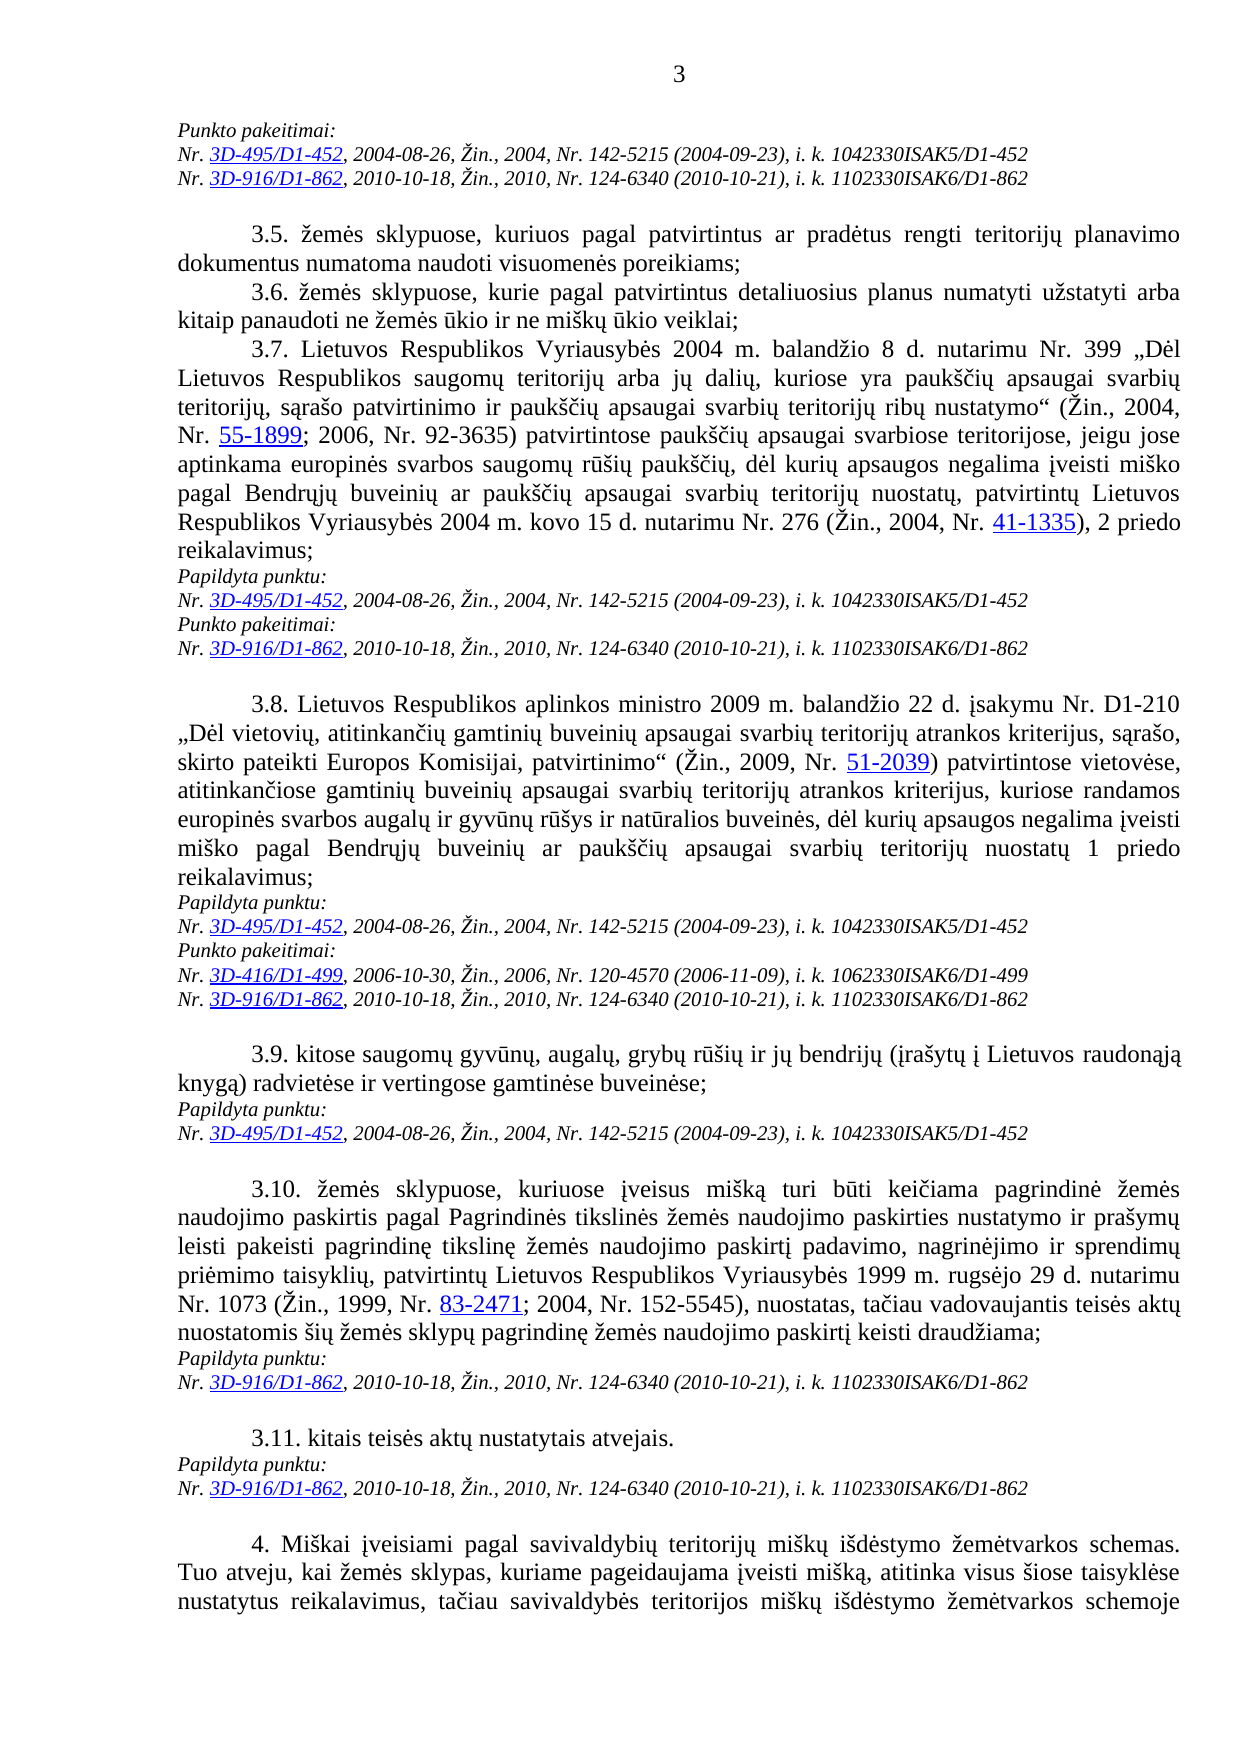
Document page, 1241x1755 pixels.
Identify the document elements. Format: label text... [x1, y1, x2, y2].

text Nr. 3D-916/D1-862, 2010-10-18, Žin., 2010, Nr. 124-6340 (2010-10-21), i. k. 1102330ISAK6/D1-862 [177, 166, 1181, 190]
text 3.6. žemės sklypuose, kurie pagal patvirtintus detaliuosius planus numatyti užstatyti arba kitaip panaudoti ne žemės ūkio ir ne miškų ūkio veiklai; [177, 277, 1181, 334]
text Nr. 3D-916/D1-862, 2010-10-18, Žin., 2010, Nr. 124-6340 (2010-10-21), i. k. 1102330ISAK6/D1-862 [177, 987, 1181, 1011]
text Nr. 3D-416/D1-499, 2006-10-30, Žin., 2006, Nr. 120-4570 (2006-11-09), i. k. 1062330ISAK6/D1-499 [177, 962, 1181, 987]
text 3.9. kitose saugomų gyvūnų, augalų, grybų rūšių ir jų bendrijų (įrašytų į Lietuvos raudonąją knygą) radvietėse ir vertingose gamtinėse buveinėse; [177, 1039, 1181, 1097]
text Papildyta punktu: [177, 1452, 1181, 1476]
text Punkto pakeitimai: [177, 612, 1181, 636]
text 4. Miškai įveisiami pagal savivaldybių teritorijų miškų išdėstymo žemėtvarkos schemas. Tuo atveju, kai žemės sklypas, kuriame pageidaujama įveisti mišką, atitinka visus šiose taisyklėse nustatytus reikalavimus, tačiau savivaldybės teritorijos miškų išdėstymo žemėtvarkos schemoje [177, 1529, 1181, 1615]
text 3.8. Lietuvos Respublikos aplinkos ministro 2009 m. balandžio 22 d. įsakymu Nr. D1-210 „Dėl vietovių, atitinkančių gamtinių buveinių apsaugai svarbių teritorijų atrankos kriterijus, sąrašo, skirto pateikti Europos Komisijai, patvirtinimo“ (Žin., 2009, Nr. 51-2039) patvirtintose vietovėse, atitinkančiose gamtinių buveinių apsaugai svarbių teritorijų atrankos kriterijus, kuriose randamos europinės svarbos augalų ir gyvūnų rūšys ir natūralios buveinės, dėl kurių apsaugos negalima įveisti miško pagal Bendrųjų buveinių ar paukščių apsaugai svarbių teritorijų nuostatų 1 priedo reikalavimus; [177, 689, 1181, 890]
text Nr. 3D-495/D1-452, 2004-08-26, Žin., 2004, Nr. 142-5215 (2004-09-23), i. k. 1042330ISAK5/D1-452 [177, 914, 1181, 938]
text 3.7. Lietuvos Respublikos Vyriausybės 2004 m. balandžio 8 d. nutarimu Nr. 399 „Dėl Lietuvos Respublikos saugomų teritorijų arba jų dalių, kuriose yra paukščių apsaugai svarbių teritorijų, sąrašo patvirtinimo ir paukščių apsaugai svarbių teritorijų ribų nustatymo“ (Žin., 2004, Nr. 55-1899; 2006, Nr. 92-3635) patvirtintose paukščių apsaugai svarbiose teritorijose, jeigu jose aptinkama europinės svarbos saugomų rūšių paukščių, dėl kurių apsaugos negalima įveisti miško pagal Bendrųjų buveinių ar paukščių apsaugai svarbių teritorijų nuostatų, patvirtintų Lietuvos Respublikos Vyriausybės 2004 m. kovo 15 d. nutarimu Nr. 276 (Žin., 2004, Nr. 41-1335), 2 priedo reikalavimus; [177, 334, 1181, 564]
text Punkto pakeitimai: [177, 938, 1181, 962]
text Papildyta punktu: [177, 1097, 1181, 1121]
text 3.10. žemės sklypuose, kuriuose įveisus mišką turi būti keičiama pagrindinė žemės naudojimo paskirtis pagal Pagrindinės tikslinės žemės naudojimo paskirties nustatymo ir prašymų leisti pakeisti pagrindinę tikslinę žemės naudojimo paskirtį padavimo, nagrinėjimo ir sprendimų priėmimo taisyklių, patvirtintų Lietuvos Respublikos Vyriausybės 1999 m. rugsėjo 29 d. nutarimu Nr. 1073 (Žin., 1999, Nr. 83-2471; 2004, Nr. 152-5545), nuostatas, tačiau vadovaujantis teisės aktų nuostatomis šių žemės sklypų pagrindinę žemės naudojimo paskirtį keisti draudžiama; [177, 1174, 1181, 1346]
text Nr. 3D-916/D1-862, 2010-10-18, Žin., 2010, Nr. 124-6340 (2010-10-21), i. k. 1102330ISAK6/D1-862 [177, 636, 1181, 660]
text Papildyta punktu: [177, 1346, 1181, 1370]
text Papildyta punktu: [177, 564, 1181, 588]
text Nr. 3D-495/D1-452, 2004-08-26, Žin., 2004, Nr. 142-5215 (2004-09-23), i. k. 1042330ISAK5/D1-452 [177, 142, 1181, 166]
text Nr. 3D-916/D1-862, 2010-10-18, Žin., 2010, Nr. 124-6340 (2010-10-21), i. k. 1102330ISAK6/D1-862 [177, 1476, 1181, 1500]
text Nr. 3D-916/D1-862, 2010-10-18, Žin., 2010, Nr. 124-6340 (2010-10-21), i. k. 1102330ISAK6/D1-862 [177, 1370, 1181, 1394]
text Nr. 3D-495/D1-452, 2004-08-26, Žin., 2004, Nr. 142-5215 (2004-09-23), i. k. 1042330ISAK5/D1-452 [177, 1121, 1181, 1145]
text Nr. 3D-495/D1-452, 2004-08-26, Žin., 2004, Nr. 142-5215 (2004-09-23), i. k. 1042330ISAK5/D1-452 [177, 588, 1181, 612]
text Punkto pakeitimai: [177, 118, 1181, 142]
text 3.11. kitais teisės aktų nustatytais atvejais. [177, 1423, 1181, 1452]
text Papildyta punktu: [177, 890, 1181, 914]
text 3.5. žemės sklypuose, kuriuos pagal patvirtintus ar pradėtus rengti teritorijų planavimo dokumentus numatoma naudoti visuomenės poreikiams; [177, 219, 1181, 277]
